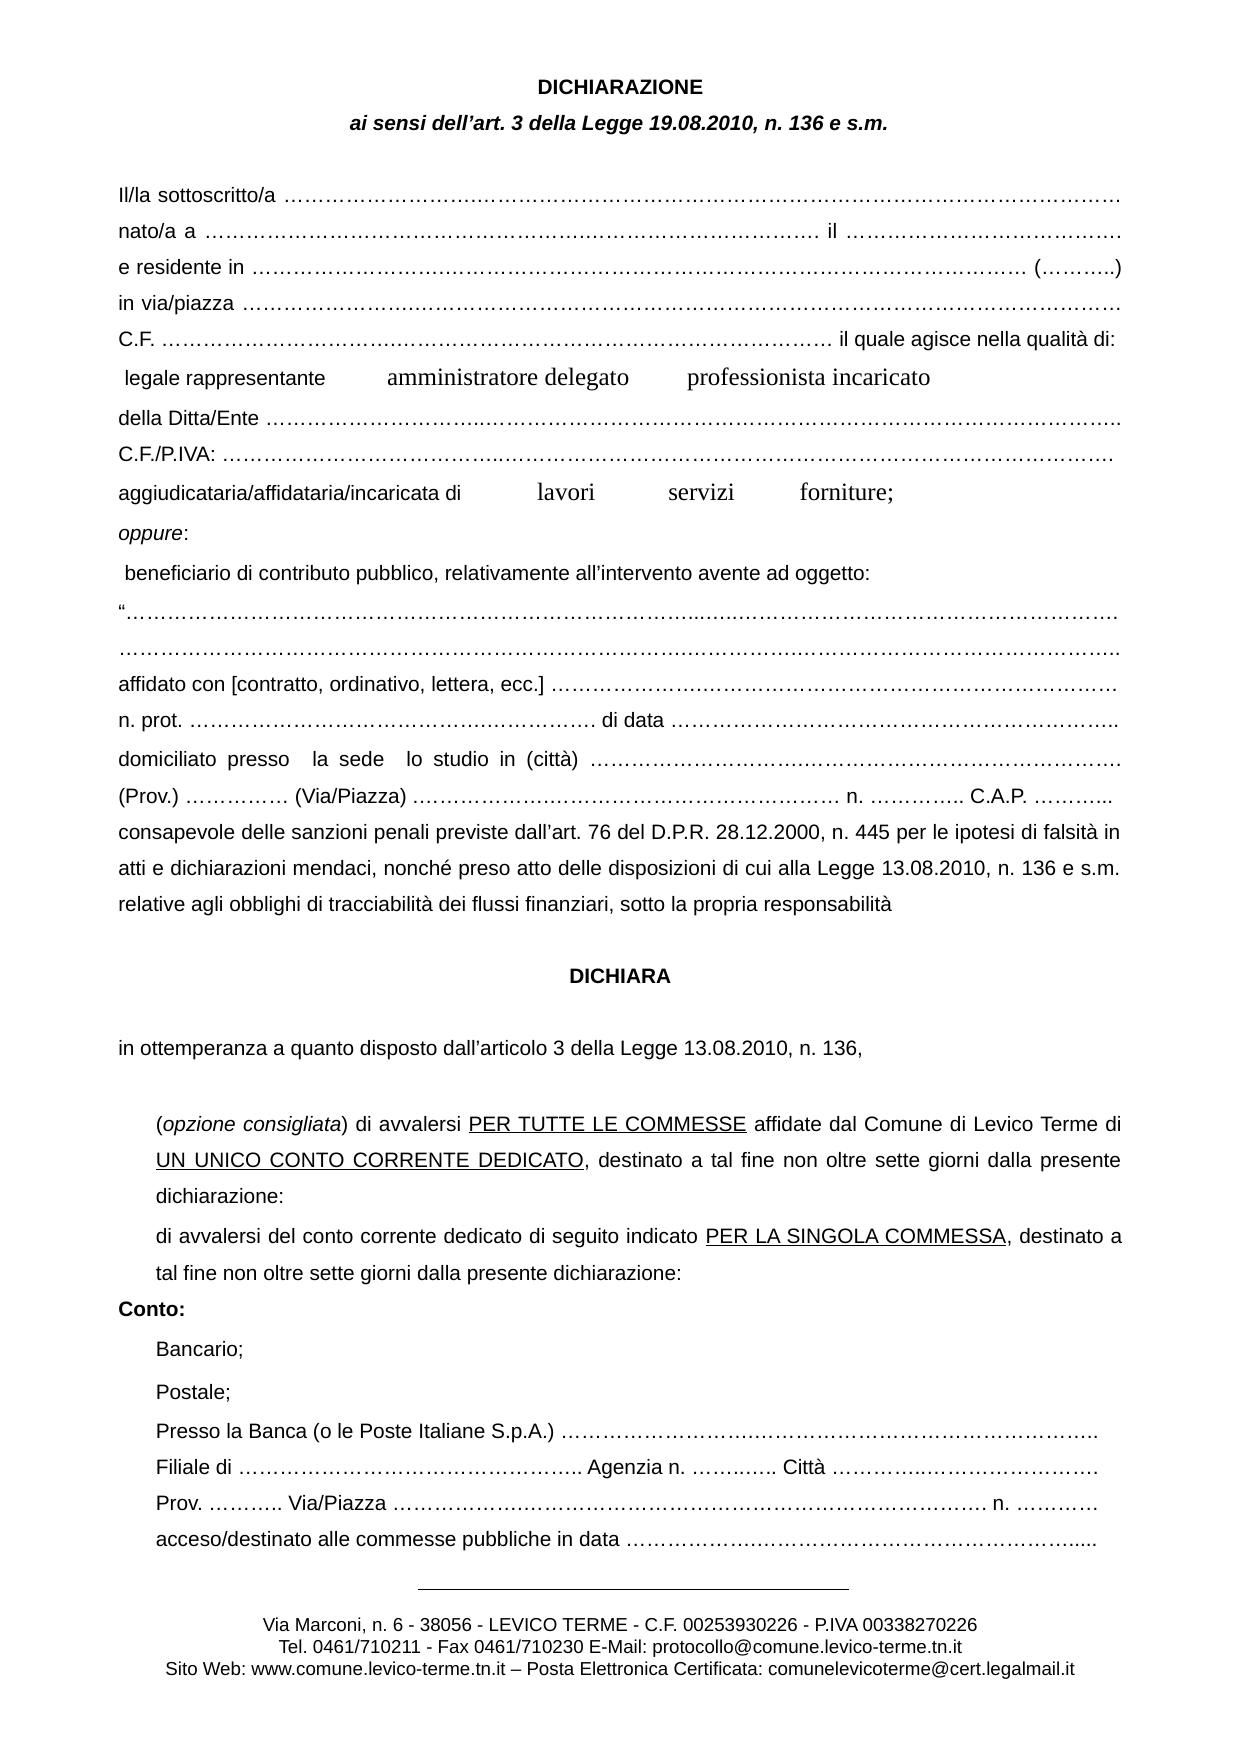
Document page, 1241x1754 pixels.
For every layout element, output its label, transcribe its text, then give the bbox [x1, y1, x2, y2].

text acceso/destinato alle commesse pubbliche in data ……………….………………………………………..... [156, 1527, 1122, 1551]
text aggiudicataria/affidataria/incaricata di lavori servizi forniture; [118, 477, 1122, 506]
text C.F./P.IVA: …………………………………..……………………………………………………………………………. [118, 442, 1122, 466]
text oppure: [118, 521, 1122, 544]
text legale rappresentante amministratore delegato professionista incaricato [118, 362, 1122, 391]
text Prov. ……….. Via/Piazza ……………….…………………………………………………………. n. ………… [156, 1491, 1122, 1515]
text di avvalersi del conto corrente dedicato di seguito indicato PER LA SINGOLA COMMESSA, destinato a tal fine non oltre sette giorni dalla presente dichiarazione: [118, 1220, 1122, 1285]
text consapevole delle sanzioni penali previste dall’art. 76 del D.P.R. 28.12.2000, n. 445 per le ipotesi di falsità in atti e dichiarazioni mendaci, nonché preso atto delle disposizioni di cui alla Legge 13.08.2010, n. 136 e s.m. relative agli obblighi di tracciabilità dei flussi finanziari, sotto la propria responsabilità [118, 820, 1122, 916]
text domiciliato presso la sede lo studio in (città) ………………………….………………………………………. (Prov.) …………… (Via/Piazza) .……………….…………………………………… n. ………….. C.A.P. ………... [118, 743, 1122, 808]
text n. prot. …………………………………….……………. di data ……………………………………………………….. [118, 707, 1122, 731]
text DICHIARA [118, 964, 1122, 988]
text Conto: [118, 1297, 1122, 1321]
text Presso la Banca (o le Poste Italiane S.p.A.) ……………………….………………………………………….. [156, 1419, 1122, 1443]
text della Ditta/Ente …………………………..……………………………………………………………………………….. [118, 406, 1122, 429]
text Postale; [118, 1376, 1122, 1405]
text affidato con [contratto, ordinativo, lettera, ecc.] ………………….…………………………………………………… [118, 672, 1122, 696]
text in ottemperanza a quanto disposto dall’articolo 3 della Legge 13.08.2010, n. 136, [118, 1036, 1122, 1060]
text “………………………………………………………………………...…..………………………………………………. [118, 600, 1122, 624]
text (opzione consigliata) di avvalersi PER TUTTE LE COMMESSE affidate dal Comune di Levico Terme di UN UNICO CONTO CORRENTE DEDICATO, destinato a tal fine non oltre sette giorni dalla presente dichiarazione: [118, 1108, 1122, 1208]
text ai sensi dell’art. 3 della Legge 19.08.2010, n. 136 e s.m. [118, 111, 1122, 135]
text Bancario; [118, 1333, 1122, 1362]
text Filiale di ………………………………………….. Agenzia n. ……..….. Città …………..……………………. [156, 1455, 1122, 1479]
text beneficiario di contributo pubblico, relativamente all’intervento avente ad oggetto: [118, 557, 1122, 585]
text DICHIARAZIONE [118, 75, 1122, 99]
text ……………………………………………………………………….…………….……………………………………….. [118, 636, 1122, 659]
text Il/la sottoscritto/a ……………………….………………………………………………………………………………… nato/a a ……………………………………………….……………………………. il …………………………………. e residente in ……………………….………………………………………………………………………… (………..) in via/piazza …………………….………………………………………………………………………………………… C.F. …………………………….……………………………………………………… il quale agisce nella qualità di: [118, 183, 1122, 351]
